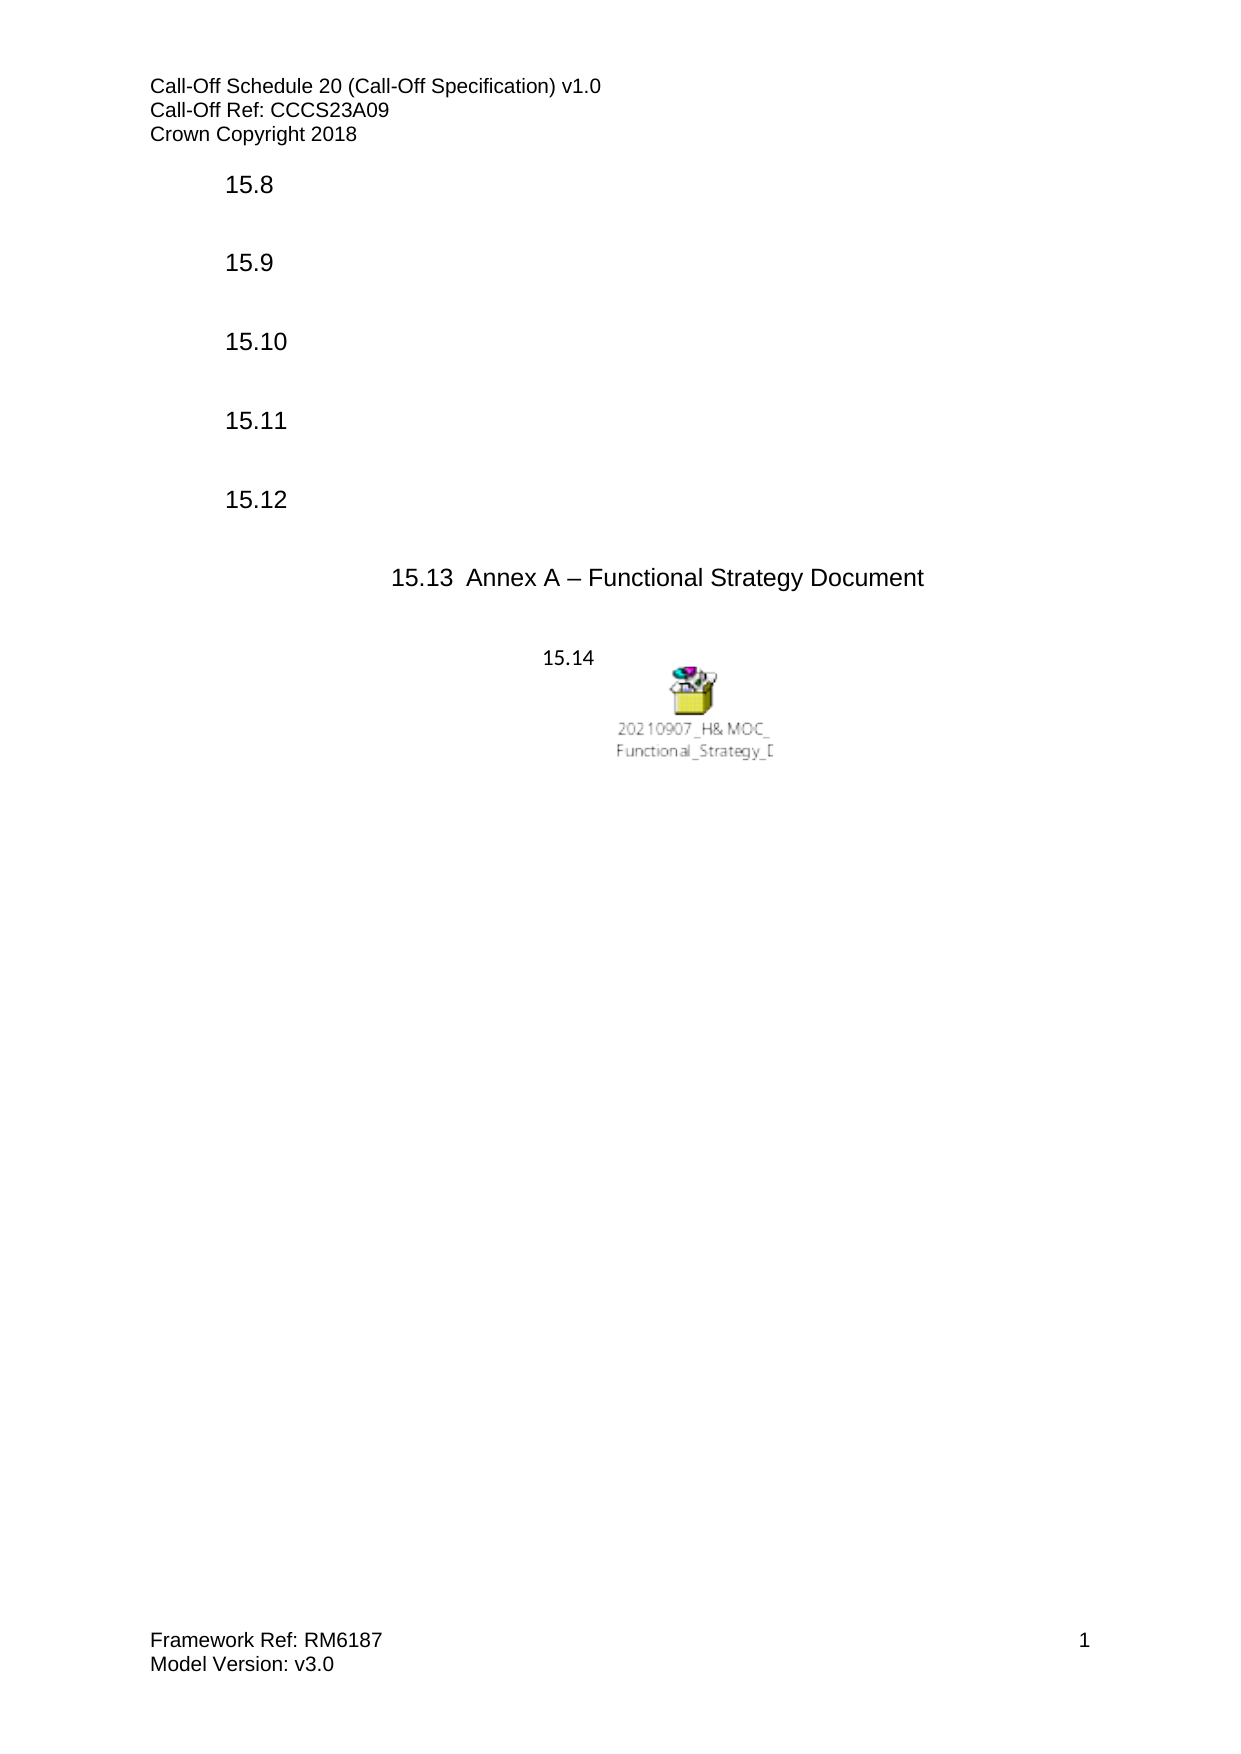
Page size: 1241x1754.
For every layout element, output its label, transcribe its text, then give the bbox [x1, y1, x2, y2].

subtitle Annex A – Functional Strategy Document [225, 563, 1090, 592]
